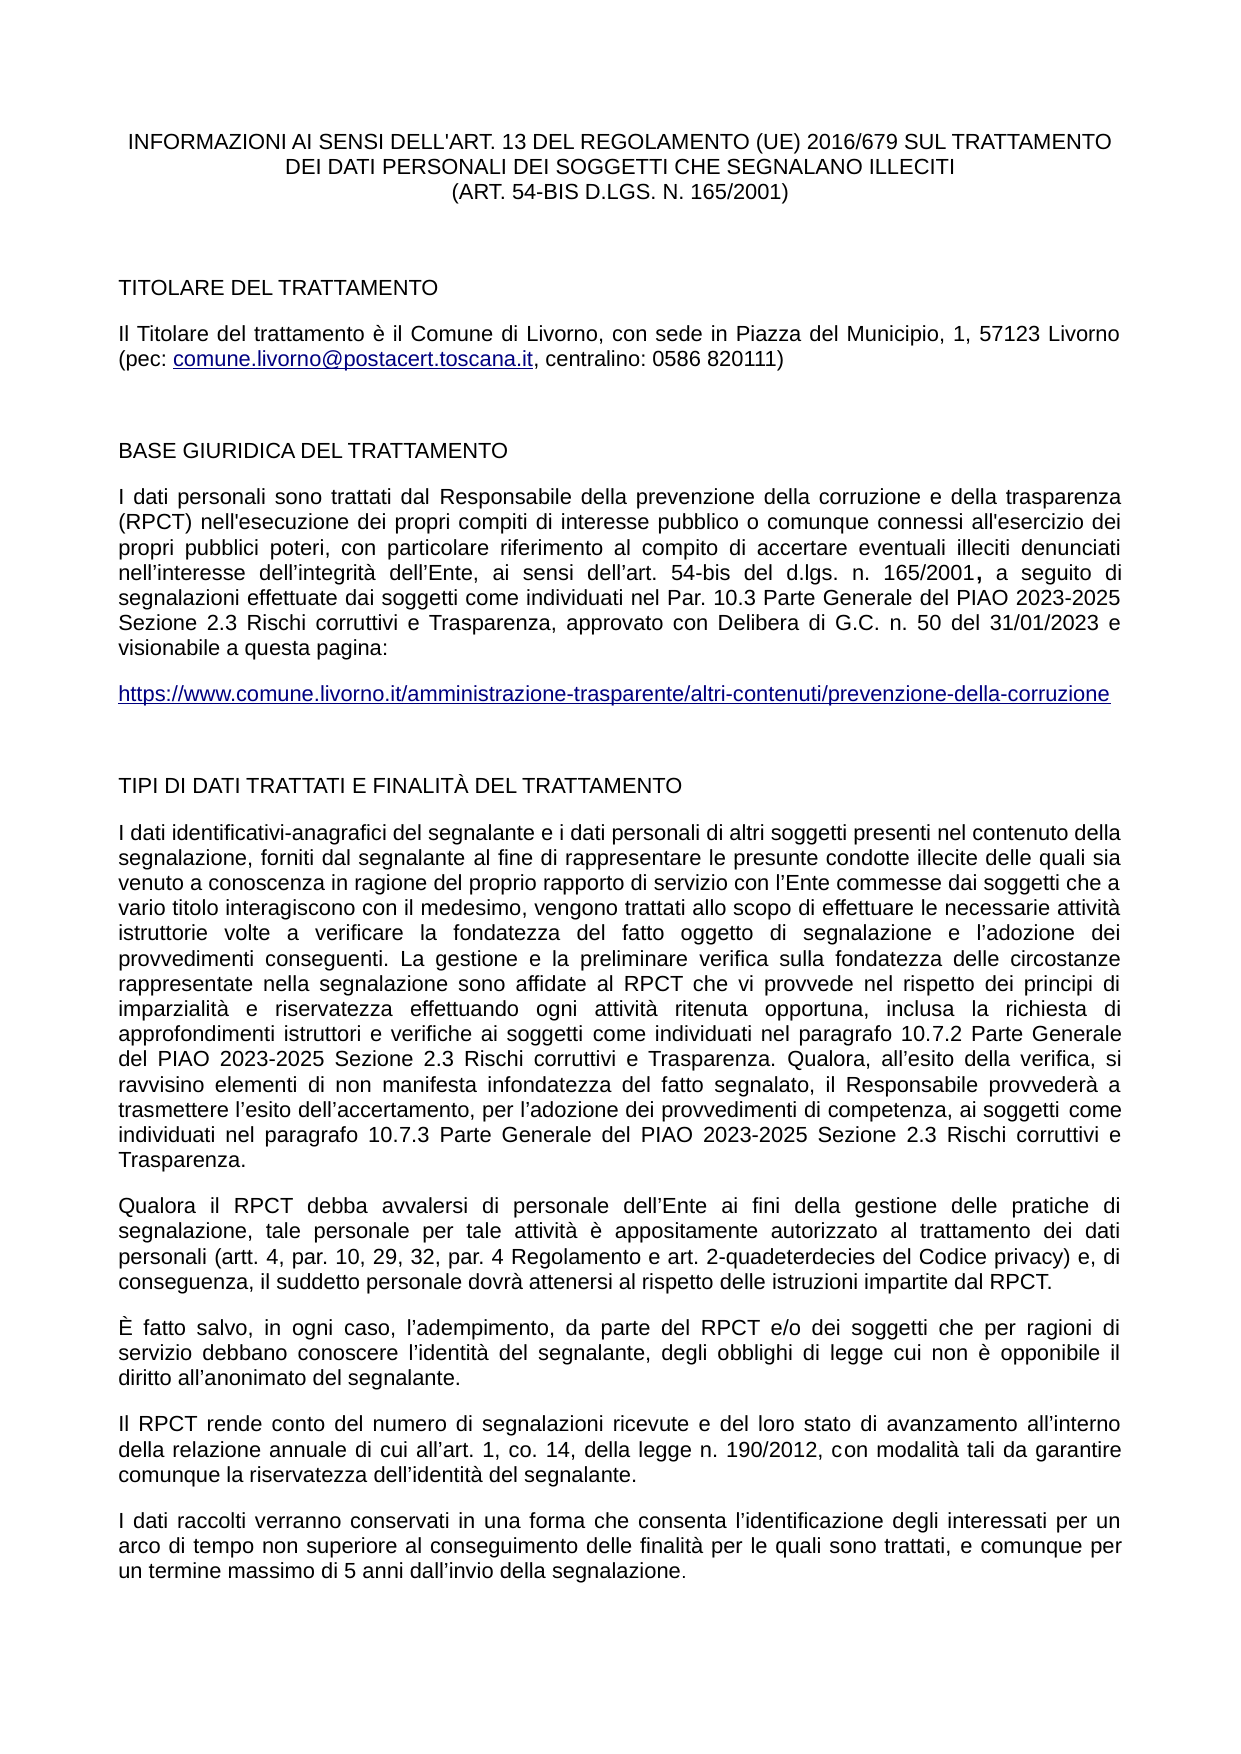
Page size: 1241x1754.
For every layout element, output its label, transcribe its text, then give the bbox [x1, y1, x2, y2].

text INFORMAZIONI AI SENSI DELL'ART. 13 DEL REGOLAMENTO (UE) 2016/679 SUL TRATTAMENTO DEI DATI PERSONALI DEI SOGGETTI CHE SEGNALANO ILLECITI (ART. 54-BIS D.LGS. N. 165/2001) [118, 128, 1122, 204]
text È fatto salvo, in ogni caso, l’adempimento, da parte del RPCT e/o dei soggetti che per ragioni di servizio debbano conoscere l’identità del segnalante, degli obblighi di legge cui non è opponibile il diritto all’anonimato del segnalante. [118, 1315, 1122, 1390]
text https://www.comune.livorno.it/amministrazione-trasparente/altri-contenuti/prevenzione-della-corruzione [118, 681, 1122, 706]
text Qualora il RPCT debba avvalersi di personale dell’Ente ai fini della gestione delle pratiche di segnalazione, tale personale per tale attività è appositamente autorizzato al trattamento dei dati personali (artt. 4, par. 10, 29, 32, par. 4 Regolamento e art. 2-quadeterdecies del Codice privacy) e, di conseguenza, il suddetto personale dovrà attenersi al rispetto delle istruzioni impartite dal RPCT. [118, 1193, 1122, 1294]
text TIPI DI DATI TRATTATI E FINALITÀ DEL TRATTAMENTO [118, 773, 1122, 798]
text I dati raccolti verranno conservati in una forma che consenta l’identificazione degli interessati per un arco di tempo non superiore al conseguimento delle finalità per le quali sono trattati, e comunque per un termine massimo di 5 anni dall’invio della segnalazione. [118, 1508, 1122, 1583]
text TITOLARE DEL TRATTAMENTO [118, 274, 1122, 300]
text I dati personali sono trattati dal Responsabile della prevenzione della corruzione e della trasparenza (RPCT) nell'esecuzione dei propri compiti di interesse pubblico o comunque connessi all'esercizio dei propri pubblici poteri, con particolare riferimento al compito di accertare eventuali illeciti denunciati nell’interesse dell’integrità dell’Ente, ai sensi dell’art. 54-bis del d.lgs. n. 165/2001, a seguito di segnalazioni effettuate dai soggetti come individuati nel Par. 10.3 Parte Generale del PIAO 2023-2025 Sezione 2.3 Rischi corruttivi e Trasparenza, approvato con Delibera di G.C. n. 50 del 31/01/2023 e visionabile a questa pagina: [118, 484, 1122, 660]
text Il Titolare del trattamento è il Comune di Livorno, con sede in Piazza del Municipio, 1, 57123 Livorno (pec: comune.livorno@postacert.toscana.it, centralino: 0586 820111) [118, 321, 1122, 371]
text BASE GIURIDICA DEL TRATTAMENTO [118, 438, 1122, 463]
text I dati identificativi-anagrafici del segnalante e i dati personali di altri soggetti presenti nel contenuto della segnalazione, forniti dal segnalante al fine di rappresentare le presunte condotte illecite delle quali sia venuto a conoscenza in ragione del proprio rapporto di servizio con l’Ente commesse dai soggetti che a vario titolo interagiscono con il medesimo, vengono trattati allo scopo di effettuare le necessarie attività istruttorie volte a verificare la fondatezza del fatto oggetto di segnalazione e l’adozione dei provvedimenti conseguenti. La gestione e la preliminare verifica sulla fondatezza delle circostanze rappresentate nella segnalazione sono affidate al RPCT che vi provvede nel rispetto dei principi di imparzialità e riservatezza effettuando ogni attività ritenuta opportuna, inclusa la richiesta di approfondimenti istruttori e verifiche ai soggetti come individuati nel paragrafo 10.7.2 Parte Generale del PIAO 2023-2025 Sezione 2.3 Rischi corruttivi e Trasparenza. Qualora, all’esito della verifica, si ravvisino elementi di non manifesta infondatezza del fatto segnalato, il Responsabile provvederà a trasmettere l’esito dell’accertamento, per l’adozione dei provvedimenti di competenza, ai soggetti come individuati nel paragrafo 10.7.3 Parte Generale del PIAO 2023-2025 Sezione 2.3 Rischi corruttivi e Trasparenza. [118, 819, 1122, 1172]
text Il RPCT rende conto del numero di segnalazioni ricevute e del loro stato di avanzamento all’interno della relazione annuale di cui all’art. 1, co. 14, della legge n. 190/2012, con modalità tali da garantire comunque la riservatezza dell’identità del segnalante. [118, 1411, 1122, 1487]
